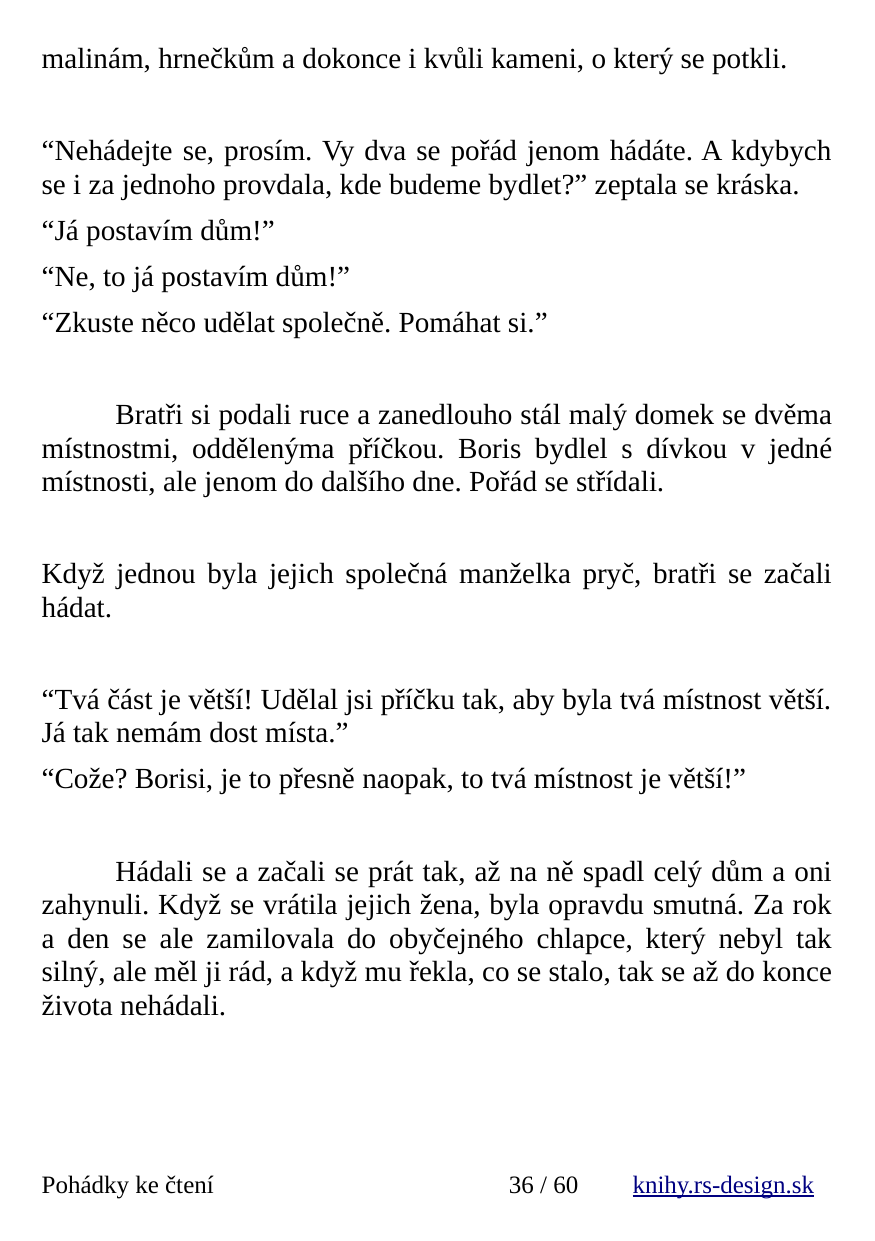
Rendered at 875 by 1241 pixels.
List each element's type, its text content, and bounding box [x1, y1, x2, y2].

text Bratři si podali ruce a zanedlouho stál malý domek se dvěma místnostmi, oddělenýma příčkou. Boris bydlel s dívkou v jedné místnosti, ale jenom do dalšího dne. Pořád se střídali. [41, 397, 833, 498]
text malinám, hrnečkům a dokonce i kvůli kameni, o který se potkli. [41, 41, 833, 75]
text “Nehádejte se, prosím. Vy dva se pořád jenom hádáte. A kdybych se i za jednoho provdala, kde budeme bydlet?” zeptala se kráska. [41, 133, 833, 201]
text Hádali se a začali se prát tak, až na ně spadl celý dům a oni zahynuli. Když se vrátila jejich žena, byla opravdu smutná. Za rok a den se ale zamilovala do obyčejného chlapce, který nebyl tak silný, ale měl ji rád, a když mu řekla, co se stalo, tak se až do konce života nehádali. [41, 854, 833, 1021]
text “Tvá část je větší! Udělal jsi příčku tak, aby byla tvá místnost větší. Já tak nemám dost místa.” [41, 682, 833, 749]
text Když jednou byla jejich společná manželka pryč, bratři se začali hádat. [41, 556, 833, 623]
text “Ne, to já postavím dům!” [41, 259, 833, 293]
text “Zkuste něco udělat společně. Pomáhat si.” [41, 305, 833, 339]
text “Cože? Borisi, je to přesně naopak, to tvá místnost je větší!” [41, 762, 833, 795]
text “Já postavím dům!” [41, 213, 833, 247]
